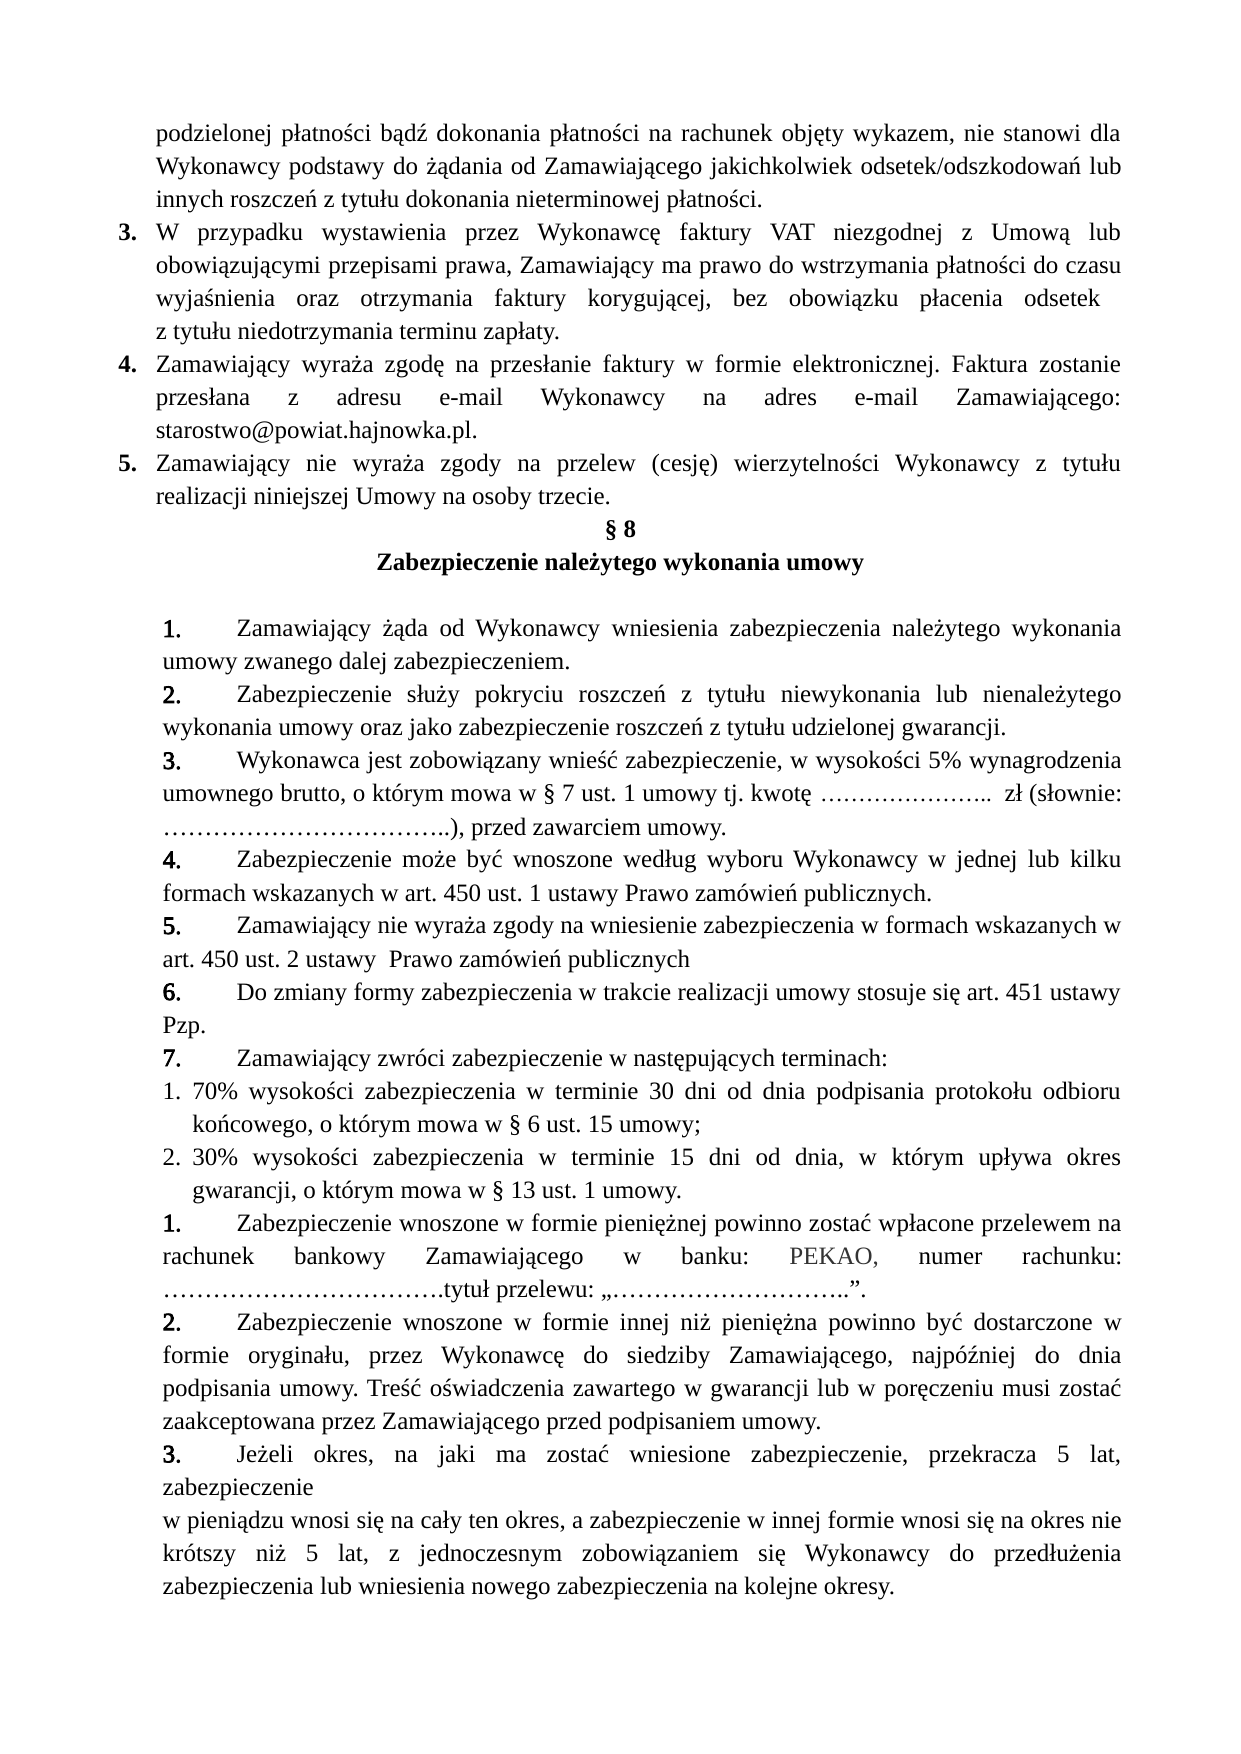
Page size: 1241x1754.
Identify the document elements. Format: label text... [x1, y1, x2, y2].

list Jeżeli okres, na jaki ma zostać wniesione zabezpieczenie, przekracza 5 lat, zabezpieczenie w pieniądzu wnosi się na cały ten okres, a zabezpieczenie w innej formie wnosi się na okres nie krótszy niż 5 lat, z jednoczesnym zobowiązaniem się Wykonawcy do przedłużenia zabezpieczenia lub wniesienia nowego zabezpieczenia na kolejne okresy. [162, 1439, 1122, 1600]
list Zamawiający żąda od Wykonawcy wniesienia zabezpieczenia należytego wykonania umowy zwanego dalej zabezpieczeniem. [162, 613, 1122, 675]
list W przypadku wystawienia przez Wykonawcę faktury VAT niezgodnej z Umową lub obowiązującymi przepisami prawa, Zamawiający ma prawo do wstrzymania płatności do czasu wyjaśnienia oraz otrzymania faktury korygującej, bez obowiązku płacenia odsetek z tytułu niedotrzymania terminu zapłaty. [118, 217, 1122, 345]
list Zabezpieczenie służy pokryciu roszczeń z tytułu niewykonania lub nienależytego wykonania umowy oraz jako zabezpieczenie roszczeń z tytułu udzielonej gwarancji. [162, 679, 1122, 741]
list Zamawiający zwróci zabezpieczenie w następujących terminach: [162, 1043, 1122, 1071]
list Zabezpieczenie wnoszone w formie pieniężnej powinno zostać wpłacone przelewem na rachunek bankowy Zamawiającego w banku: PEKAO, numer rachunku: …………………………….tytuł przelewu: „………………………..”. [162, 1208, 1122, 1303]
list Wykonawca jest zobowiązany wnieść zabezpieczenie, w wysokości 5% wynagrodzenia umownego brutto, o którym mowa w § 7 ust. 1 umowy tj. kwotę ………………….. zł (słownie: ……………………………..), przed zawarciem umowy. [162, 746, 1122, 840]
list Zabezpieczenie wnoszone w formie innej niż pieniężna powinno być dostarczone w formie oryginału, przez Wykonawcę do siedziby Zamawiającego, najpóźniej do dnia podpisania umowy. Treść oświadczenia zawartego w gwarancji lub w poręczeniu musi zostać zaakceptowana przez Zamawiającego przed podpisaniem umowy. [162, 1307, 1122, 1435]
list 30% wysokości zabezpieczenia w terminie 15 dni od dnia, w którym upływa okres gwarancji, o którym mowa w § 13 ust. 1 umowy. [162, 1142, 1122, 1203]
list podzielonej płatności bądź dokonania płatności na rachunek objęty wykazem, nie stanowi dla Wykonawcy podstawy do żądania od Zamawiającego jakichkolwiek odsetek/odszkodowań lub innych roszczeń z tytułu dokonania nieterminowej płatności. [118, 118, 1122, 213]
list 70% wysokości zabezpieczenia w terminie 30 dni od dnia podpisania protokołu odbioru końcowego, o którym mowa w § 6 ust. 15 umowy; [162, 1076, 1122, 1137]
list Zamawiający nie wyraża zgody na przelew (cesję) wierzytelności Wykonawcy z tytułu realizacji niniejszej Umowy na osoby trzecie. [118, 448, 1122, 510]
text § 8 [118, 514, 1122, 543]
text Zabezpieczenie należytego wykonania umowy [118, 547, 1122, 576]
list Zamawiający nie wyraża zgody na wniesienie zabezpieczenia w formach wskazanych w art. 450 ust. 2 ustawy Prawo zamówień publicznych [162, 911, 1122, 972]
list Zabezpieczenie może być wnoszone według wyboru Wykonawcy w jednej lub kilku formach wskazanych w art. 450 ust. 1 ustawy Prawo zamówień publicznych. [162, 844, 1122, 906]
list Zamawiający wyraża zgodę na przesłanie faktury w formie elektronicznej. Faktura zostanie przesłana z adresu e-mail Wykonawcy na adres e-mail Zamawiającego: starostwo@powiat.hajnowka.pl. [118, 349, 1122, 444]
list Do zmiany formy zabezpieczenia w trakcie realizacji umowy stosuje się art. 451 ustawy Pzp. [162, 977, 1122, 1038]
